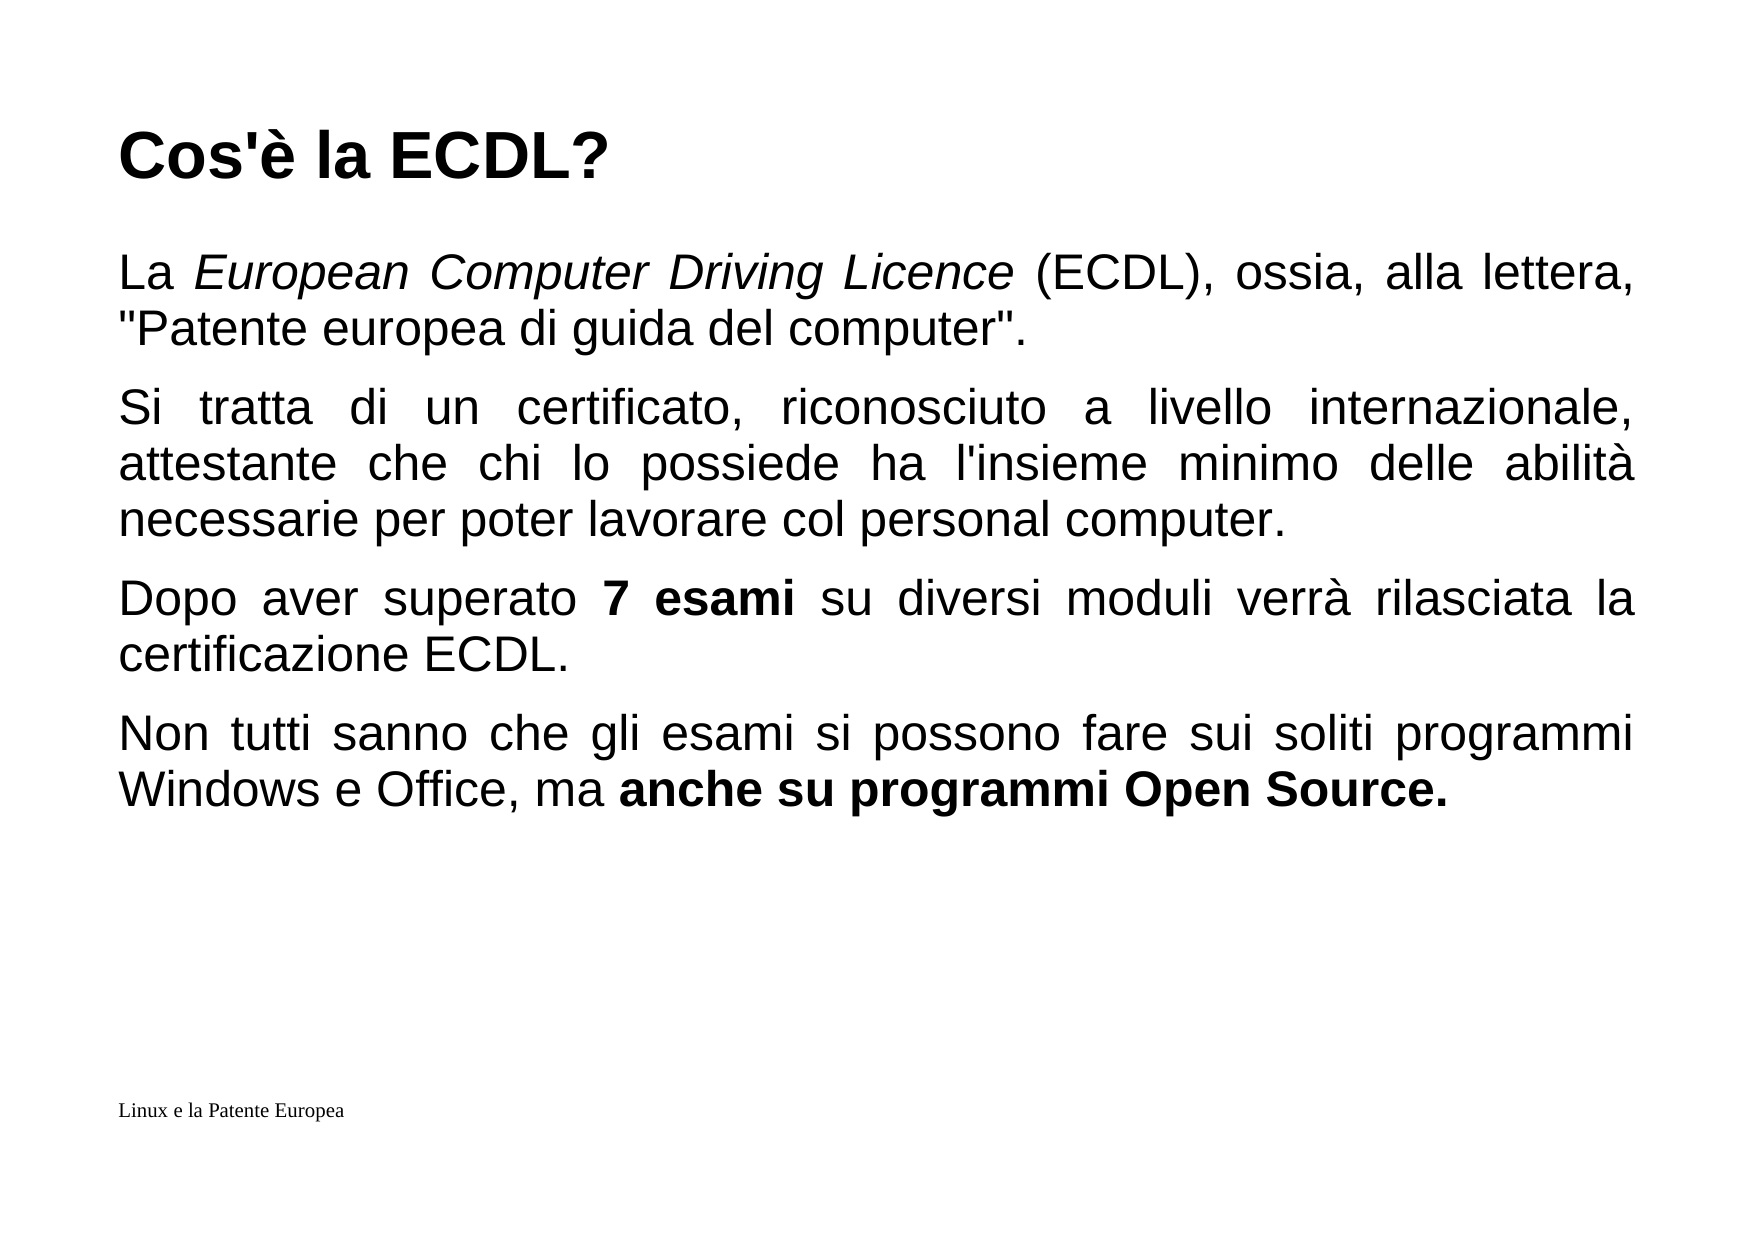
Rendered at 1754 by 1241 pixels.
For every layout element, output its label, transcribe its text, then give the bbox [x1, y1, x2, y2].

text La European Computer Driving Licence (ECDL), ossia, alla lettera, "Patente europea di guida del computer". [118, 244, 1636, 356]
text Non tutti sanno che gli esami si possono fare sui soliti programmi Windows e Office, ma anche su programmi Open Source. [118, 705, 1636, 817]
text Si tratta di un certificato, riconosciuto a livello internazionale, attestante che chi lo possiede ha l'insieme minimo delle abilità necessarie per poter lavorare col personal computer. [118, 379, 1636, 547]
text Dopo aver superato 7 esami su diversi moduli verrà rilasciata la certificazione ECDL. [118, 570, 1636, 682]
text Cos'è la ECDL? [118, 118, 1636, 221]
